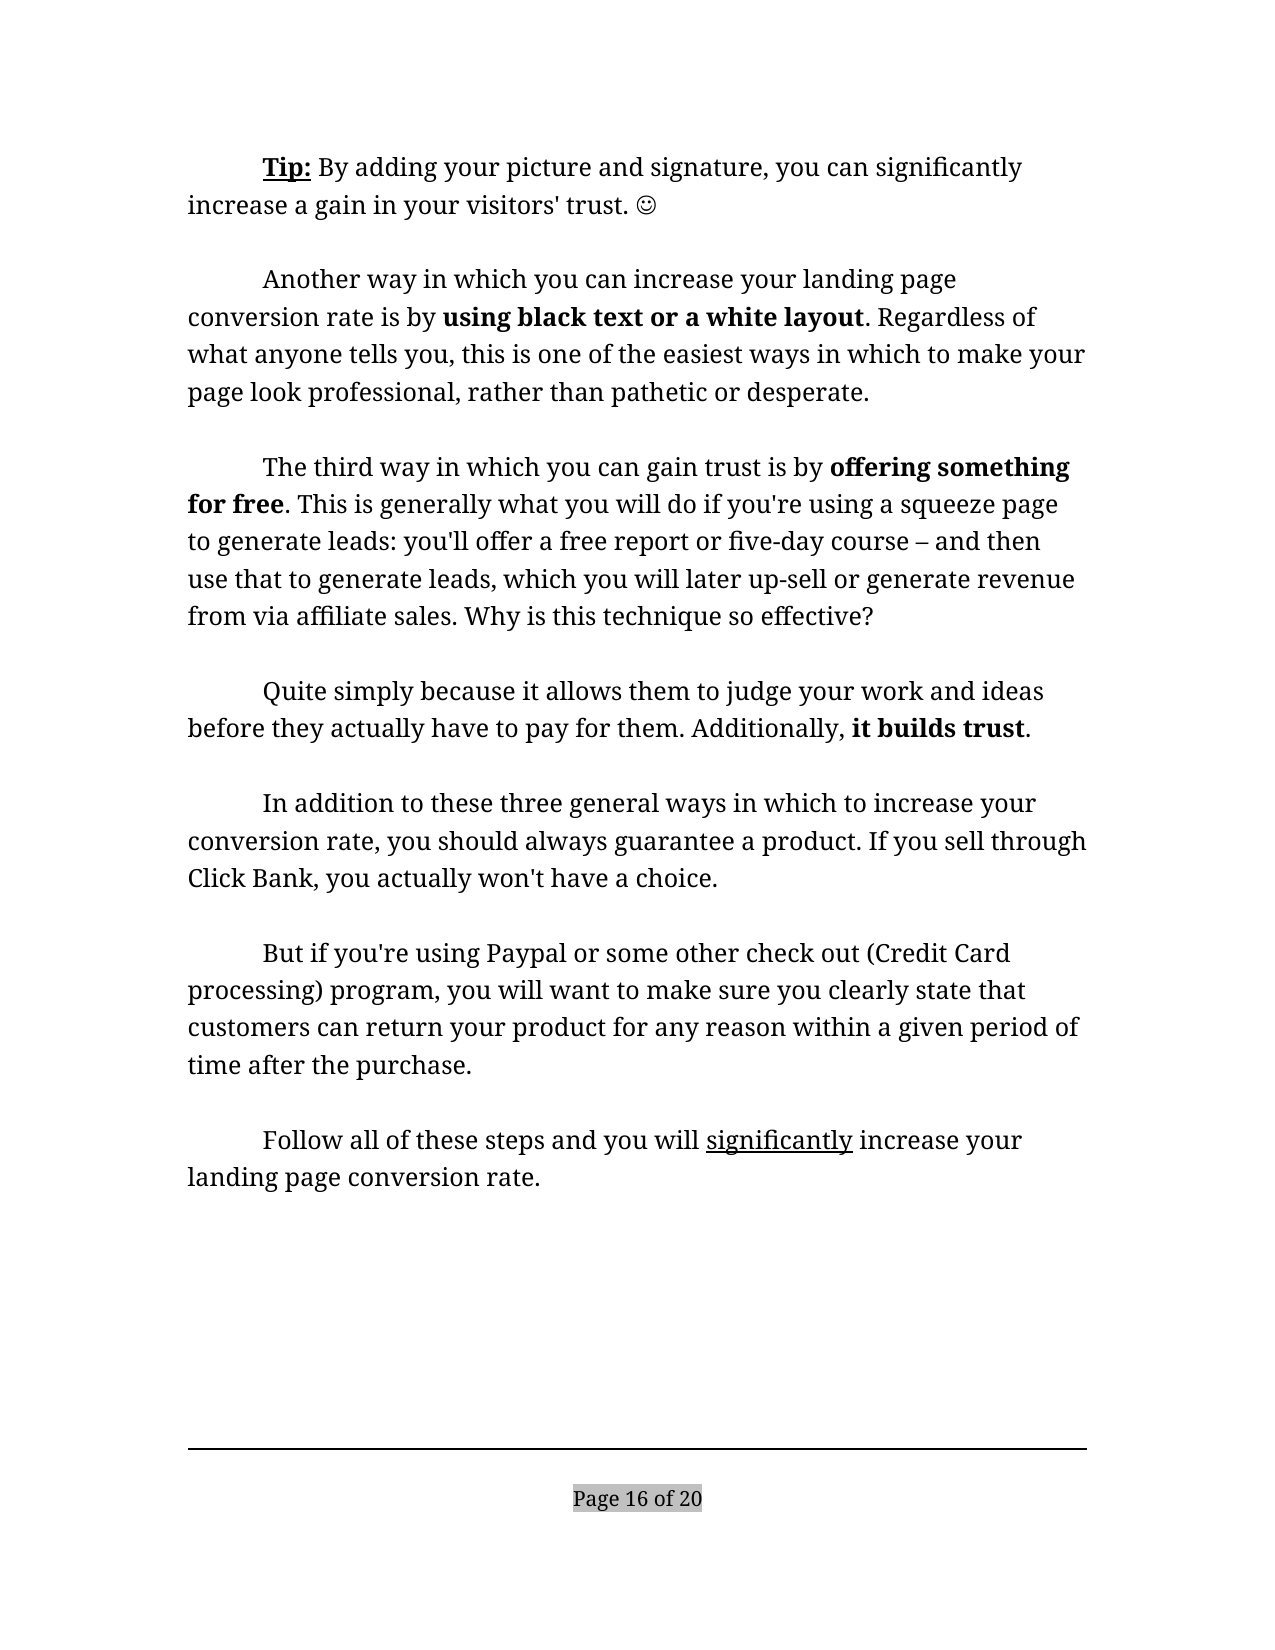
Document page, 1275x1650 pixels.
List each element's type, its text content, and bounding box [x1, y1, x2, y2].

text The third way in which you can gain trust is by offering something for free. This is generally what you will do if you're using a squeeze page to generate leads: you'll offer a free report or five-day course – and then use that to generate leads, which you will later up-sell or generate revenue from via affiliate sales. Why is this technique so effective? [187, 449, 1087, 633]
text Another way in which you can increase your landing page conversion rate is by using black text or a white layout. Regardless of what anyone tells you, this is one of the easiest ways in which to make your page look professional, rather than pathetic or desperate. [187, 262, 1087, 408]
text Follow all of these steps and you will significantly increase your landing page conversion rate. [187, 1122, 1087, 1194]
text But if you're using Paypal or some other check out (Credit Card processing) program, you will want to make sure you clearly state that customers can return your product for any reason within a given period of time after the purchase. [187, 935, 1087, 1082]
text Tip: By adding your picture and signature, you can significantly increase a gain in your visitors' trust.  [187, 150, 1087, 221]
text In addition to these three general ways in which to increase your conversion rate, you should always guarantee a product. If you sell through Click Bank, you actually won't have a choice. [187, 786, 1087, 894]
text Quite simply because it allows them to judge your work and ideas before they actually have to pay for them. Additionally, it builds trust. [187, 673, 1087, 745]
